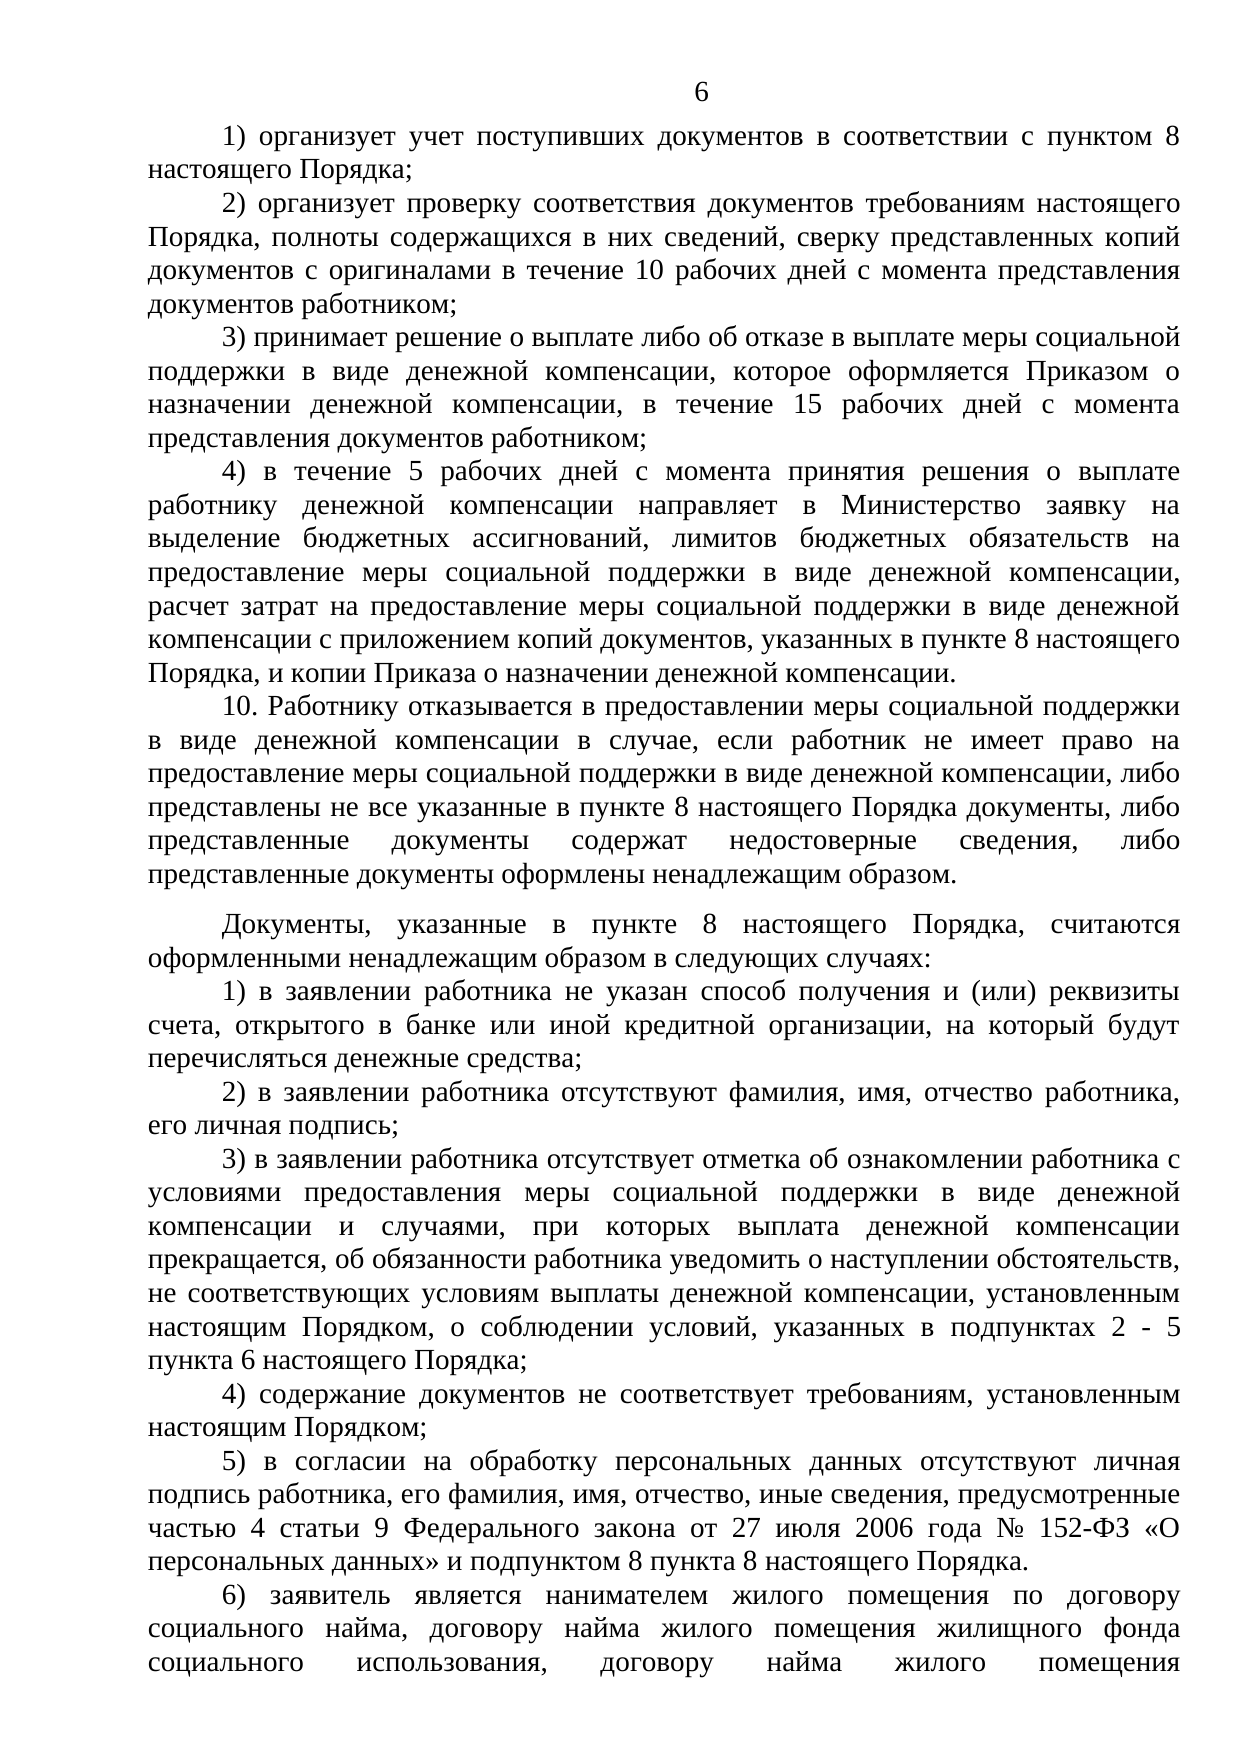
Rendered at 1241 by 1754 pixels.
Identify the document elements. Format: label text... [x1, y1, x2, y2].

text 1) в заявлении работника не указан способ получения и (или) реквизиты счета, открытого в банке или иной кредитной организации, на который будут перечисляться денежные средства; [148, 973, 1181, 1074]
text 1) организует учет поступивших документов в соответствии с пунктом 8 настоящего Порядка; [148, 118, 1181, 185]
text 3) принимает решение о выплате либо об отказе в выплате меры социальной поддержки в виде денежной компенсации, которое оформляется Приказом о назначении денежной компенсации, в течение 15 рабочих дней с момента представления документов работником; [148, 319, 1181, 453]
text 6) заявитель является нанимателем жилого помещения по договору социального найма, договору найма жилого помещения жилищного фонда социального использования, договору найма жилого помещения [148, 1577, 1181, 1678]
text 5) в согласии на обработку персональных данных отсутствуют личная подпись работника, его фамилия, имя, отчество, иные сведения, предусмотренные частью 4 статьи 9 Федерального закона от 27 июля 2006 года № 152-ФЗ «О персональных данных» и подпунктом 8 пункта 8 настоящего Порядка. [148, 1443, 1181, 1577]
text 3) в заявлении работника отсутствует отметка об ознакомлении работника с условиями предоставления меры социальной поддержки в виде денежной компенсации и случаями, при которых выплата денежной компенсации прекращается, об обязанности работника уведомить о наступлении обстоятельств, не соответствующих условиям выплаты денежной компенсации, установленным настоящим Порядком, о соблюдении условий, указанных в подпунктах 2 - 5 пункта 6 настоящего Порядка; [148, 1141, 1181, 1376]
text 4) содержание документов не соответствует требованиям, установленным настоящим Порядком; [148, 1376, 1181, 1443]
text 10. Работнику отказывается в предоставлении меры социальной поддержки в виде денежной компенсации в случае, если работник не имеет право на предоставление меры социальной поддержки в виде денежной компенсации, либо представлены не все указанные в пункте 8 настоящего Порядка документы, либо представленные документы содержат недостоверные сведения, либо представленные документы оформлены ненадлежащим образом. [148, 688, 1181, 889]
text 4) в течение 5 рабочих дней с момента принятия решения о выплате работнику денежной компенсации направляет в Министерство заявку на выделение бюджетных ассигнований, лимитов бюджетных обязательств на предоставление меры социальной поддержки в виде денежной компенсации, расчет затрат на предоставление меры социальной поддержки в виде денежной компенсации с приложением копий документов, указанных в пункте 8 настоящего Порядка, и копии Приказа о назначении денежной компенсации. [148, 453, 1181, 688]
text Документы, указанные в пункте 8 настоящего Порядка, считаются оформленными ненадлежащим образом в следующих случаях: [148, 906, 1181, 973]
text 2) организует проверку соответствия документов требованиям настоящего Порядка, полноты содержащихся в них сведений, сверку представленных копий документов с оригиналами в течение 10 рабочих дней с момента представления документов работником; [148, 185, 1181, 319]
text 2) в заявлении работника отсутствуют фамилия, имя, отчество работника, его личная подпись; [148, 1074, 1181, 1141]
